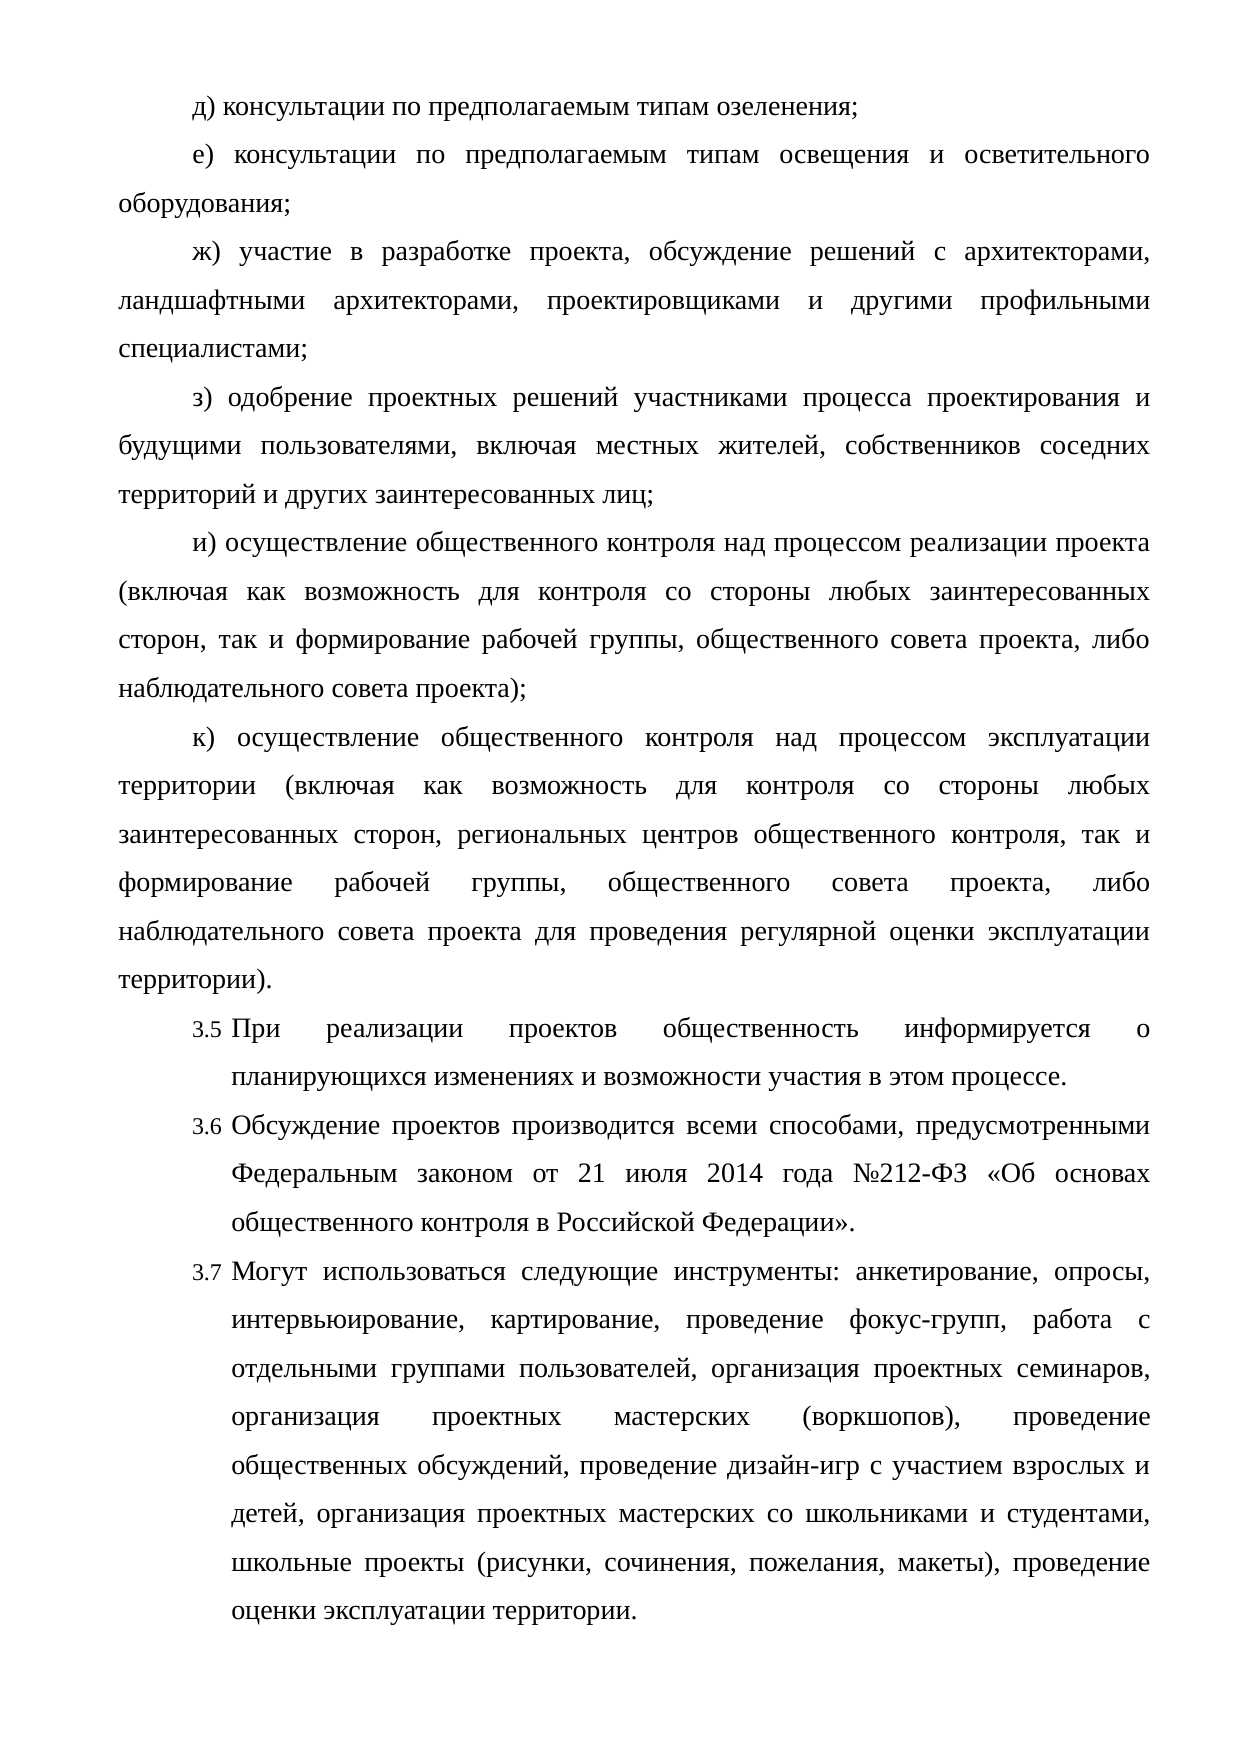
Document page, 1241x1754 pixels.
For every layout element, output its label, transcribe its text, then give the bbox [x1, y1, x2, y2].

text к) осуществление общественного контроля над процессом эксплуатации территории (включая как возможность для контроля со стороны любых заинтересованных сторон, региональных центров общественного контроля, так и формирование рабочей группы, общественного совета проекта, либо наблюдательного совета проекта для проведения регулярной оценки эксплуатации территории). [118, 720, 1151, 995]
list При реализации проектов общественность информируется о планирующихся изменениях и возможности участия в этом процессе. [192, 1011, 1151, 1092]
text з) одобрение проектных решений участниками процесса проектирования и будущими пользователями, включая местных жителей, собственников соседних территорий и других заинтересованных лиц; [118, 380, 1151, 509]
text ж) участие в разработке проекта, обсуждение решений с архитекторами, ландшафтными архитекторами, проектировщиками и другими профильными специалистами; [118, 234, 1151, 364]
list Могут использоваться следующие инструменты: анкетирование, опросы, интервьюирование, картирование, проведение фокус-групп, работа с отдельными группами пользователей, организация проектных семинаров, организация проектных мастерских (воркшопов), проведение общественных обсуждений, проведение дизайн-игр с участием взрослых и детей, организация проектных мастерских со школьниками и студентами, школьные проекты (рисунки, сочинения, пожелания, макеты), проведение оценки эксплуатации территории. [192, 1254, 1151, 1626]
list Обсуждение проектов производится всеми способами, предусмотренными Федеральным законом от 21 июля 2014 года №212-ФЗ «Об основах общественного контроля в Российской Федерации». [192, 1108, 1151, 1237]
text д) консультации по предполагаемым типам озеленения; [118, 89, 1151, 121]
text и) осуществление общественного контроля над процессом реализации проекта (включая как возможность для контроля со стороны любых заинтересованных сторон, так и формирование рабочей группы, общественного совета проекта, либо наблюдательного совета проекта); [118, 526, 1151, 703]
text е) консультации по предполагаемым типам освещения и осветительного оборудования; [118, 137, 1151, 218]
